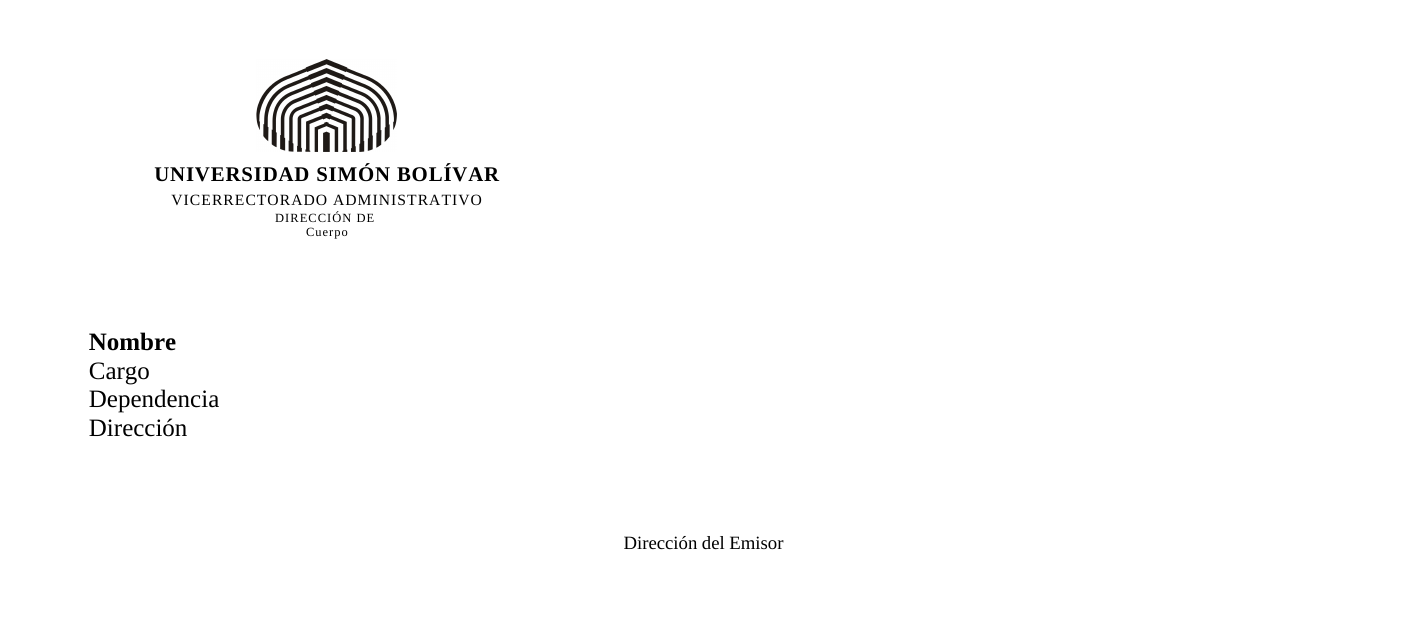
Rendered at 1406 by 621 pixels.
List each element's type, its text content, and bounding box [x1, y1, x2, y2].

table_header [650, 59, 1320, 239]
picture [256, 59, 397, 152]
table_cell [650, 240, 1320, 327]
table_header UNIVERSIDAD SIMÓN BOLÍVAR VICERRECTORADO ADMINISTRATIVO DIRECCIÓN DE Cuerpo [78, 59, 576, 239]
table_header Dirección del Emisor [89, 532, 1318, 575]
table_cell Nombre Cargo Dependencia Dirección [78, 327, 650, 488]
table_header [576, 59, 650, 239]
table_cell [78, 240, 650, 327]
table_cell [650, 327, 1320, 488]
